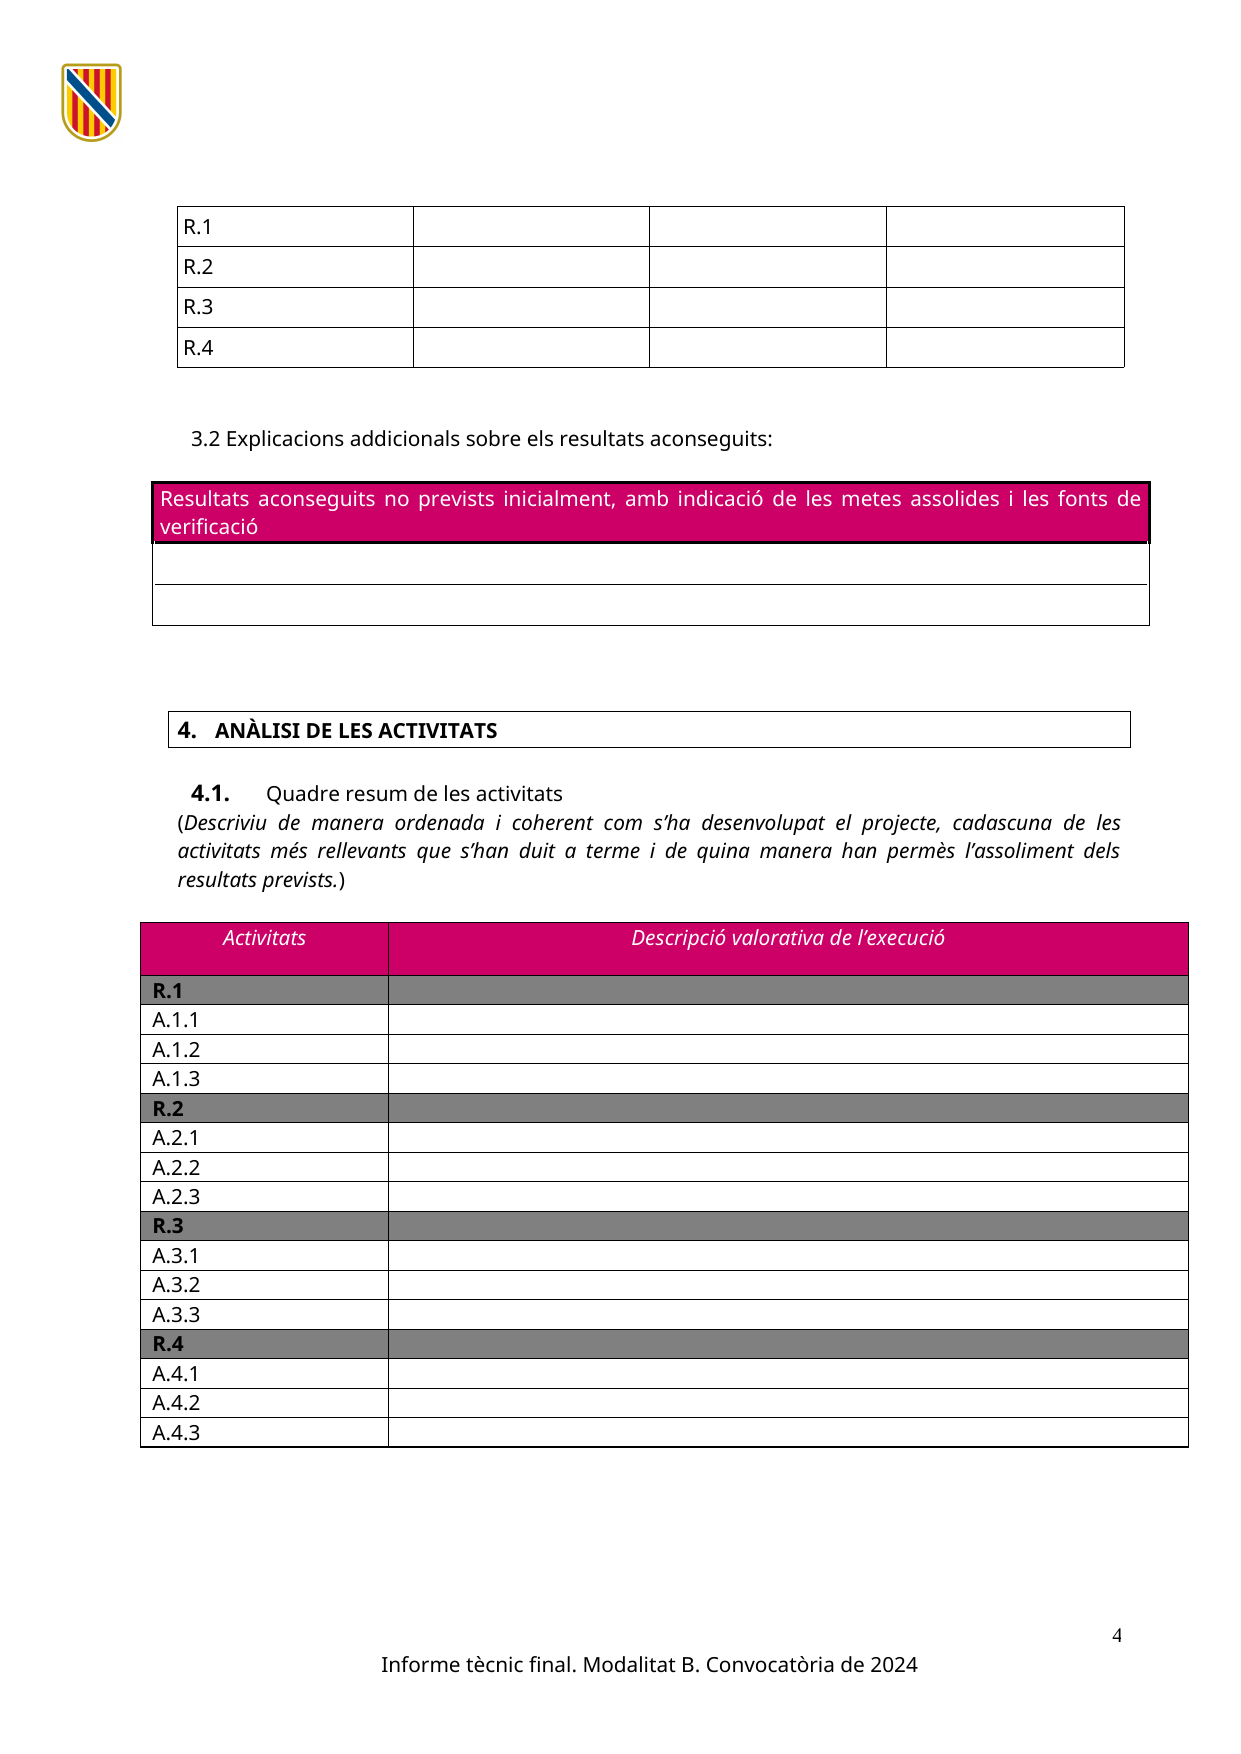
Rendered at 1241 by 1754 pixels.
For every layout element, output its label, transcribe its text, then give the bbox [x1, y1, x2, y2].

table_cell A.4.3 [141, 1418, 388, 1446]
list ANÀLISI DE LES ACTIVITATS [169, 712, 1130, 747]
table_cell A.2.3 [141, 1182, 388, 1211]
table_cell [389, 1418, 1188, 1446]
table_cell R.2 [178, 247, 413, 287]
table_cell [389, 1300, 1188, 1328]
table_cell [650, 207, 886, 246]
table_cell [389, 976, 1188, 1004]
table_cell [650, 247, 886, 287]
table_cell R.1 [141, 976, 388, 1004]
picture [60, 63, 123, 143]
table_cell A.4.1 [141, 1359, 388, 1387]
table_cell R.2 [141, 1094, 388, 1122]
table_cell [650, 288, 886, 327]
table_cell [389, 1359, 1188, 1387]
table_cell A.1.1 [141, 1005, 388, 1034]
table_cell A.3.3 [141, 1300, 388, 1328]
table_cell [887, 288, 1124, 327]
table_cell [650, 328, 886, 367]
table_cell A.3.2 [141, 1271, 388, 1299]
table_cell [389, 1123, 1188, 1152]
table_header Resultats aconseguits no prevists inicialment, amb indicació de les metes assolides i les fonts de verificació [154, 484, 1148, 541]
table_cell [153, 541, 1149, 584]
table_cell [389, 1035, 1188, 1063]
text (Descriviu de manera ordenada i coherent com s’ha desenvolupat el projecte, cadascuna de les activitats més rellevants que s’han duit a terme i de quina manera han permès l’assoliment dels resultats prevists.) [177, 808, 1122, 893]
table_cell A.3.1 [141, 1241, 388, 1269]
table_cell [389, 1182, 1188, 1211]
table_cell A.1.3 [141, 1064, 388, 1093]
table_cell [389, 1064, 1188, 1093]
table_cell [414, 288, 649, 327]
list Quadre resum de les activitats [191, 777, 1122, 808]
table_header Activitats [141, 923, 388, 975]
table_cell [389, 1005, 1188, 1034]
table_cell R.4 [178, 328, 413, 367]
table_cell [414, 207, 649, 246]
table_cell [887, 328, 1124, 367]
table_cell [887, 207, 1124, 246]
list 3.2 Explicacions addicionals sobre els resultats aconseguits: [191, 424, 1122, 452]
table_cell A.2.2 [141, 1153, 388, 1181]
table_cell [153, 584, 1149, 625]
table_cell R.1 [178, 207, 413, 246]
table_cell [414, 328, 649, 367]
table_cell A.4.2 [141, 1389, 388, 1417]
table_cell [414, 247, 649, 287]
table_cell [887, 247, 1124, 287]
table_cell [389, 1212, 1188, 1240]
table_cell R.4 [141, 1330, 388, 1358]
table_cell A.1.2 [141, 1035, 388, 1063]
table_header Descripció valorativa de l’execució [389, 923, 1188, 975]
table_cell [389, 1241, 1188, 1269]
table_cell [389, 1271, 1188, 1299]
table_cell [389, 1094, 1188, 1122]
table_cell R.3 [178, 288, 413, 327]
table_cell [389, 1389, 1188, 1417]
table_cell [389, 1330, 1188, 1358]
table_cell A.2.1 [141, 1123, 388, 1152]
table_cell [389, 1153, 1188, 1181]
table_cell R.3 [141, 1212, 388, 1240]
